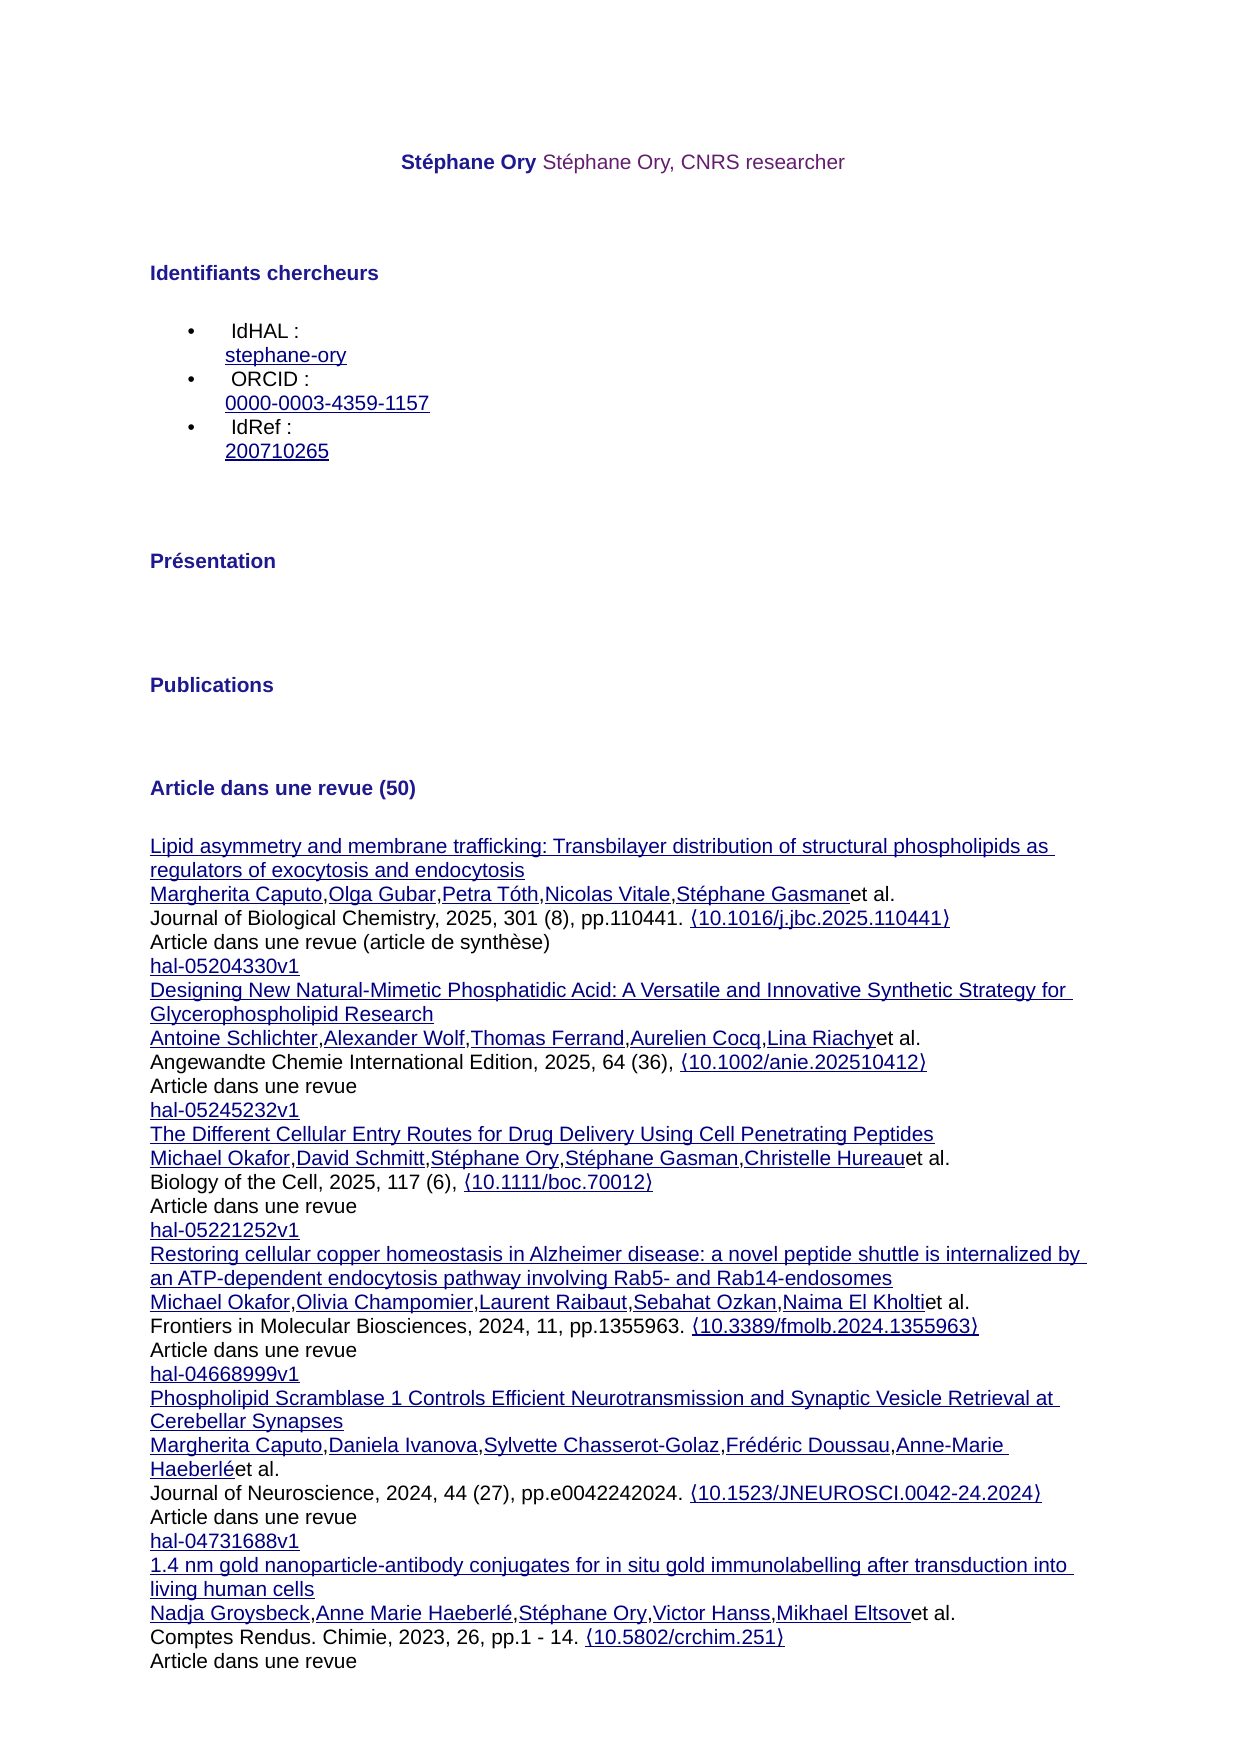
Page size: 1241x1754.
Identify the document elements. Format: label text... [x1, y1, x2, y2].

list IdHAL : [187, 319, 1090, 343]
table_cell Restoring cellular copper homeostasis in Alzheimer disease: a novel peptide shuttle is internalized by an ATP-dependent endocytosis pathway involving Rab5- and Rab14-endosomes Michael Okafor,Olivia Champomier,Laurent Raibaut,Sebahat Ozkan,Naima El Kholtiet al. Frontiers in Molecular Biosciences, 2024, 11, pp.1355963. ⟨10.3389/fmolb.2024.1355963⟩ Article dans une revue hal-04668999v1 [150, 1242, 1090, 1385]
table_cell Phospholipid Scramblase 1 Controls Efficient Neurotransmission and Synaptic Vesicle Retrieval at Cerebellar Synapses Margherita Caputo,Daniela Ivanova,Sylvette Chasserot-Golaz,Frédéric Doussau,Anne-Marie Haeberléet al. Journal of Neuroscience, 2024, 44 (27), pp.e0042242024. ⟨10.1523/JNEUROSCI.0042-24.2024⟩ Article dans une revue hal-04731688v1 [150, 1385, 1090, 1553]
table_header Lipid asymmetry and membrane trafficking: Transbilayer distribution of structural phospholipids as regulators of exocytosis and endocytosis Margherita Caputo,Olga Gubar,Petra Tóth,Nicolas Vitale,Stéphane Gasmanet al. Journal of Biological Chemistry, 2025, 301 (8), pp.110441. ⟨10.1016/j.jbc.2025.110441⟩ Article dans une revue (article de synthèse) hal-05204330v1 [150, 834, 1090, 978]
subtitle Présentation [150, 549, 1090, 573]
list IdRef : [187, 414, 1090, 438]
list 0000-0003-4359-1157 [187, 391, 1090, 414]
subtitle Publications [150, 673, 1090, 697]
subtitle Article dans une revue (50) [150, 776, 1090, 800]
list 200710265 [187, 438, 1090, 462]
subtitle Identifiants chercheurs [150, 260, 1090, 284]
table_cell Designing New Natural‐Mimetic Phosphatidic Acid: A Versatile and Innovative Synthetic Strategy for Glycerophospholipid Research Antoine Schlichter,Alexander Wolf,Thomas Ferrand,Aurelien Cocq,Lina Riachyet al. Angewandte Chemie International Edition, 2025, 64 (36), ⟨10.1002/anie.202510412⟩ Article dans une revue hal-05245232v1 [150, 978, 1090, 1122]
table_cell 1.4 nm gold nanoparticle-antibody conjugates for in situ gold immunolabelling after transduction into living human cells Nadja Groysbeck,Anne Marie Haeberlé,Stéphane Ory,Victor Hanss,Mikhael Eltsovet al. Comptes Rendus. Chimie, 2023, 26, pp.1 - 14. ⟨10.5802/crchim.251⟩ Article dans une revue [150, 1553, 1090, 1673]
subtitle Stéphane Ory Stéphane Ory, CNRS researcher [150, 150, 1090, 174]
table_cell The Different Cellular Entry Routes for Drug Delivery Using Cell Penetrating Peptides Michael Okafor,David Schmitt,Stéphane Ory,Stéphane Gasman,Christelle Hureauet al. Biology of the Cell, 2025, 117 (6), ⟨10.1111/boc.70012⟩ Article dans une revue hal-05221252v1 [150, 1122, 1090, 1242]
list ORCID : [187, 367, 1090, 391]
list stephane-ory [187, 343, 1090, 367]
